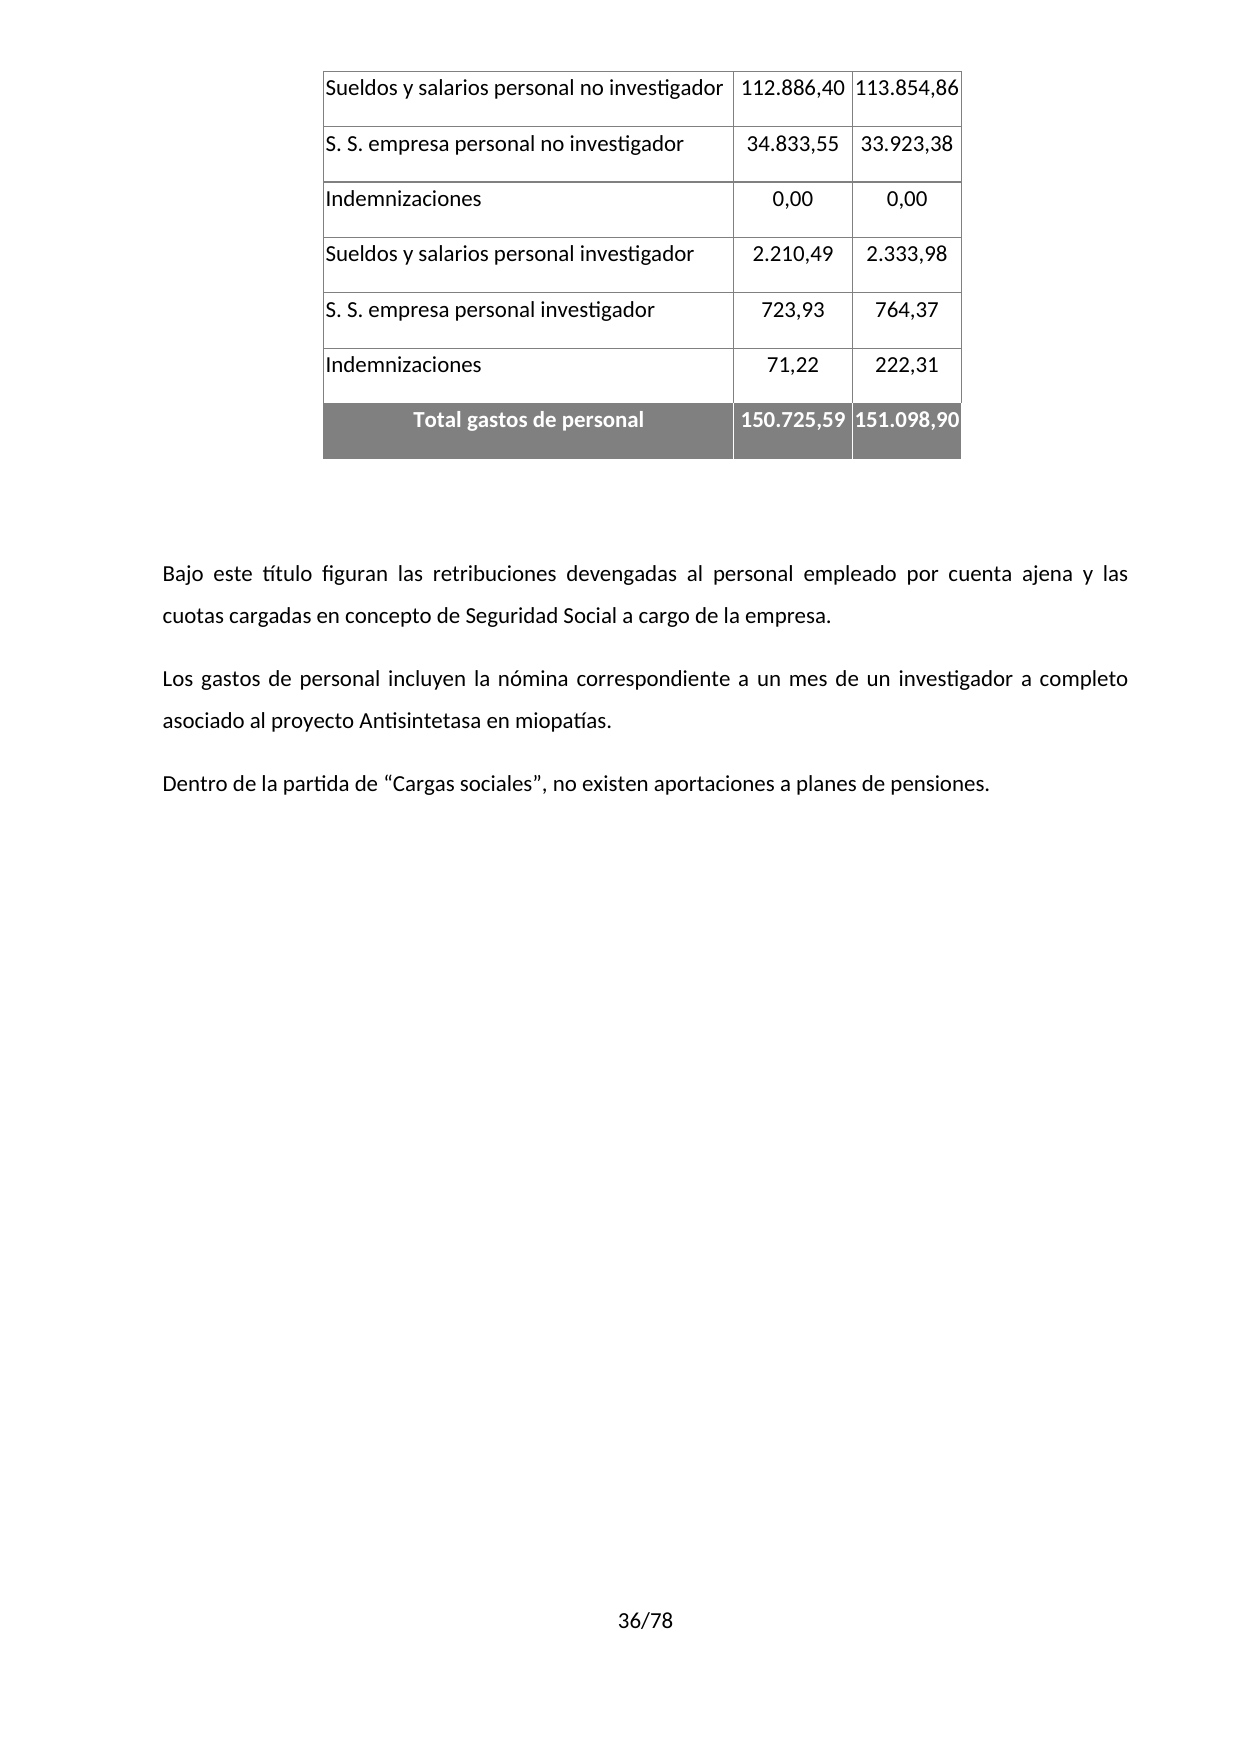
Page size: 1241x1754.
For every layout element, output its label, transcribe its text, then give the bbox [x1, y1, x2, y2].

table_cell [962, 292, 967, 347]
table_cell 0,00 [734, 183, 852, 237]
table_cell 34.833,55 [734, 127, 852, 181]
table_cell 723,93 [734, 293, 852, 347]
table_cell 112.886,40 [734, 72, 852, 126]
table_cell Indemnizaciones [324, 349, 733, 403]
table_cell Indemnizaciones [324, 183, 733, 237]
text Dentro de la partida de “Cargas sociales”, no existen aportaciones a planes de pensiones. [162, 769, 1130, 797]
table_cell [962, 71, 967, 126]
table_cell 151.098,90 [853, 404, 961, 458]
table_cell 33.923,38 [853, 127, 961, 181]
table_cell [962, 348, 967, 403]
table_cell S. S. empresa personal no investigador [324, 127, 733, 181]
table_cell 71,22 [734, 349, 852, 403]
table_cell Sueldos y salarios personal investigador [324, 238, 733, 292]
table_cell Sueldos y salarios personal no investigador [324, 72, 733, 126]
table_cell S. S. empresa personal investigador [324, 293, 733, 347]
table_cell 2.210,49 [734, 238, 852, 292]
table_cell [962, 403, 967, 458]
table_cell 150.725,59 [734, 404, 852, 458]
table_cell 0,00 [853, 183, 961, 237]
table_cell [962, 181, 967, 237]
table_cell 113.854,86 [853, 72, 961, 126]
table_cell [962, 126, 967, 181]
text Los gastos de personal incluyen la nómina correspondiente a un mes de un investigador a completo asociado al proyecto Antisintetasa en miopatías. [162, 664, 1130, 734]
table_cell 2.333,98 [853, 238, 961, 292]
table_cell 222,31 [853, 349, 961, 403]
text Bajo este título figuran las retribuciones devengadas al personal empleado por cuenta ajena y las cuotas cargadas en concepto de Seguridad Social a cargo de la empresa. [162, 559, 1130, 629]
table_cell Total gastos de personal [324, 404, 733, 458]
table_cell [962, 237, 967, 292]
table_cell 764,37 [853, 293, 961, 347]
